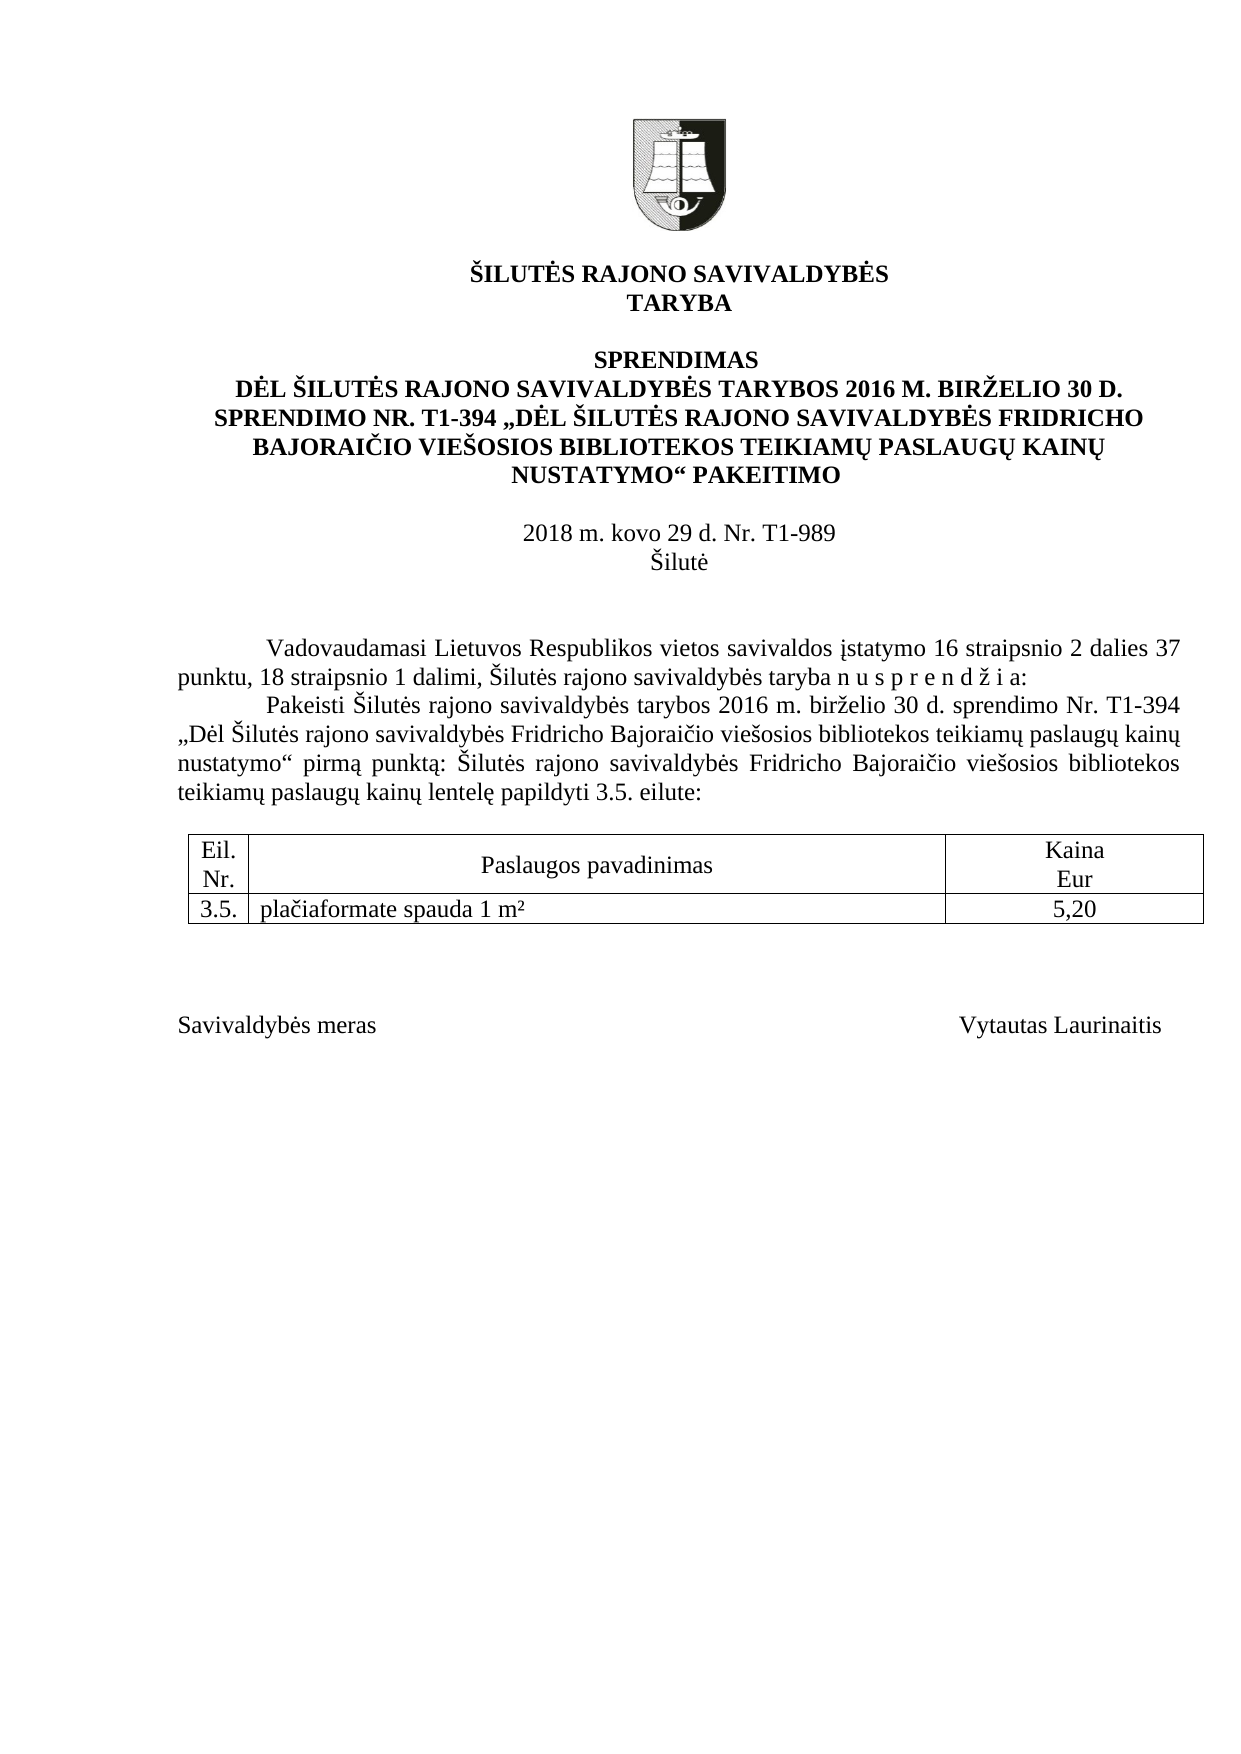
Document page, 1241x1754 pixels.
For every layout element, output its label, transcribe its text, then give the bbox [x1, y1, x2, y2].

table_cell 5,20 [946, 894, 1203, 923]
table_header Kaina Eur [946, 835, 1203, 893]
text 2018 m. kovo 29 d. Nr. T1-989 [177, 518, 1181, 547]
text Vadovaudamasi Lietuvos Respublikos vietos savivaldos įstatymo 16 straipsnio 2 dalies 37 punktu, 18 straipsnio 1 dalimi, Šilutės rajono savivaldybės taryba n u s p r e n d ž i a: [177, 633, 1181, 691]
text DĖL ŠILUTĖS RAJONO SAVIVALDYBĖS TARYBOS 2016 M. BIRŽELIO 30 D. SPRENDIMO NR. T1-394 „DĖL ŠILUTĖS RAJONO SAVIVALDYBĖS FRIDRICHO BAJORAIČIO VIEŠOSIOS BIBLIOTEKOS TEIKIAMŲ PASLAUGŲ KAINŲ NUSTATYMO“ PAKEITIMO [177, 374, 1181, 489]
text TARYBA [177, 288, 1181, 317]
text Šilutė [177, 547, 1181, 576]
table_cell plačiaformate spauda 1 m² [249, 894, 945, 923]
table_cell 3.5. [189, 894, 248, 923]
table_header Paslaugos pavadinimas [249, 835, 945, 893]
text sprendimas [177, 346, 1181, 374]
text Pakeisti Šilutės rajono savivaldybės tarybos 2016 m. birželio 30 d. sprendimo Nr. T1-394 „Dėl Šilutės rajono savivaldybės Fridricho Bajoraičio viešosios bibliotekos teikiamų paslaugų kainų nustatymo“ pirmą punktą: Šilutės rajono savivaldybės Fridricho Bajoraičio viešosios bibliotekos teikiamų paslaugų kainų lentelę papildyti 3.5. eilute: [177, 691, 1181, 806]
table_header Eil. Nr. [189, 835, 248, 893]
text Šilutės rajono savivaldybėS [177, 259, 1181, 288]
text Savivaldybės meras Vytautas Laurinaitis [177, 1010, 1181, 1039]
